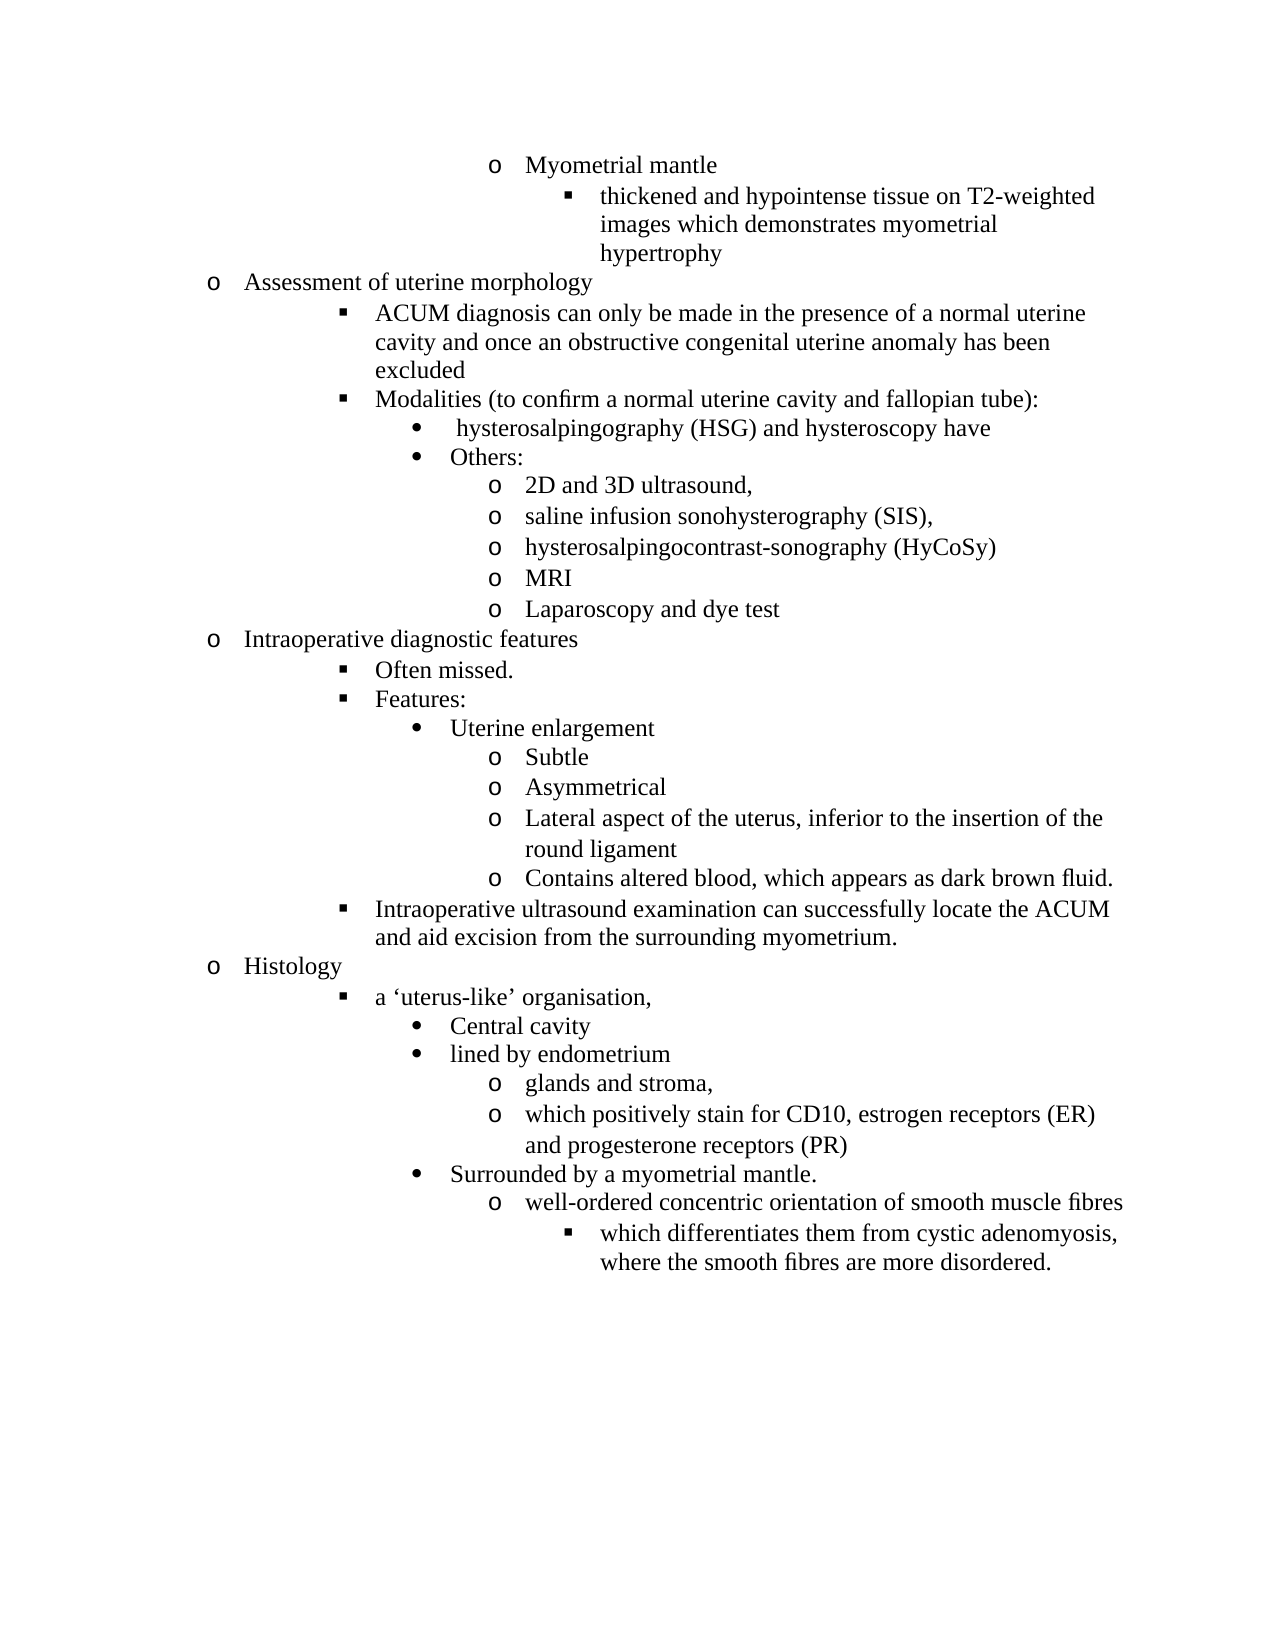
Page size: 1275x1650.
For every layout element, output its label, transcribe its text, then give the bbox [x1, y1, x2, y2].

list Surrounded by a myometrial mantle. [412, 1159, 1125, 1187]
list thickened and hypointense tissue on T2-weighted images which demonstrates myometrial hypertrophy [562, 181, 1125, 267]
list Intraoperative diagnostic features [206, 624, 1125, 655]
list well-ordered concentric orientation of smooth muscle ﬁbres [487, 1187, 1125, 1218]
list Modalities (to conﬁrm a normal uterine cavity and fallopian tube): [337, 384, 1125, 413]
list hysterosalpingography (HSG) and hysteroscopy have [412, 413, 1125, 442]
list Assessment of uterine morphology [206, 267, 1125, 298]
list 2D and 3D ultrasound, [487, 470, 1125, 501]
list Intraoperative ultrasound examination can successfully locate the ACUM and aid excision from the surrounding myometrium. [337, 894, 1125, 951]
list hysterosalpingocontrast-sonography (HyCoSy) [487, 532, 1125, 563]
list Lateral aspect of the uterus, inferior to the insertion of the round ligament [487, 803, 1125, 863]
list which positively stain for CD10, estrogen receptors (ER) and progesterone receptors (PR) [487, 1099, 1125, 1159]
list Uterine enlargement [412, 713, 1125, 742]
list Others: [412, 442, 1125, 470]
list which differentiates them from cystic adenomyosis, where the smooth ﬁbres are more disordered. [562, 1218, 1125, 1276]
list lined by endometrium [412, 1039, 1125, 1068]
list ACUM diagnosis can only be made in the presence of a normal uterine cavity and once an obstructive congenital uterine anomaly has been excluded [337, 298, 1125, 384]
list Myometrial mantle [487, 150, 1125, 181]
list Histology [206, 951, 1125, 982]
list Contains altered blood, which appears as dark brown ﬂuid. [487, 863, 1125, 894]
list saline infusion sonohysterography (SIS), [487, 501, 1125, 532]
list Laparoscopy and dye test [487, 594, 1125, 624]
list glands and stroma, [487, 1068, 1125, 1099]
list a ‘uterus-like’ organisation, [337, 982, 1125, 1011]
list MRI [487, 563, 1125, 594]
list Central cavity [412, 1011, 1125, 1039]
list Features: [337, 684, 1125, 713]
list Asymmetrical [487, 772, 1125, 803]
list Often missed. [337, 655, 1125, 684]
list Subtle [487, 742, 1125, 772]
